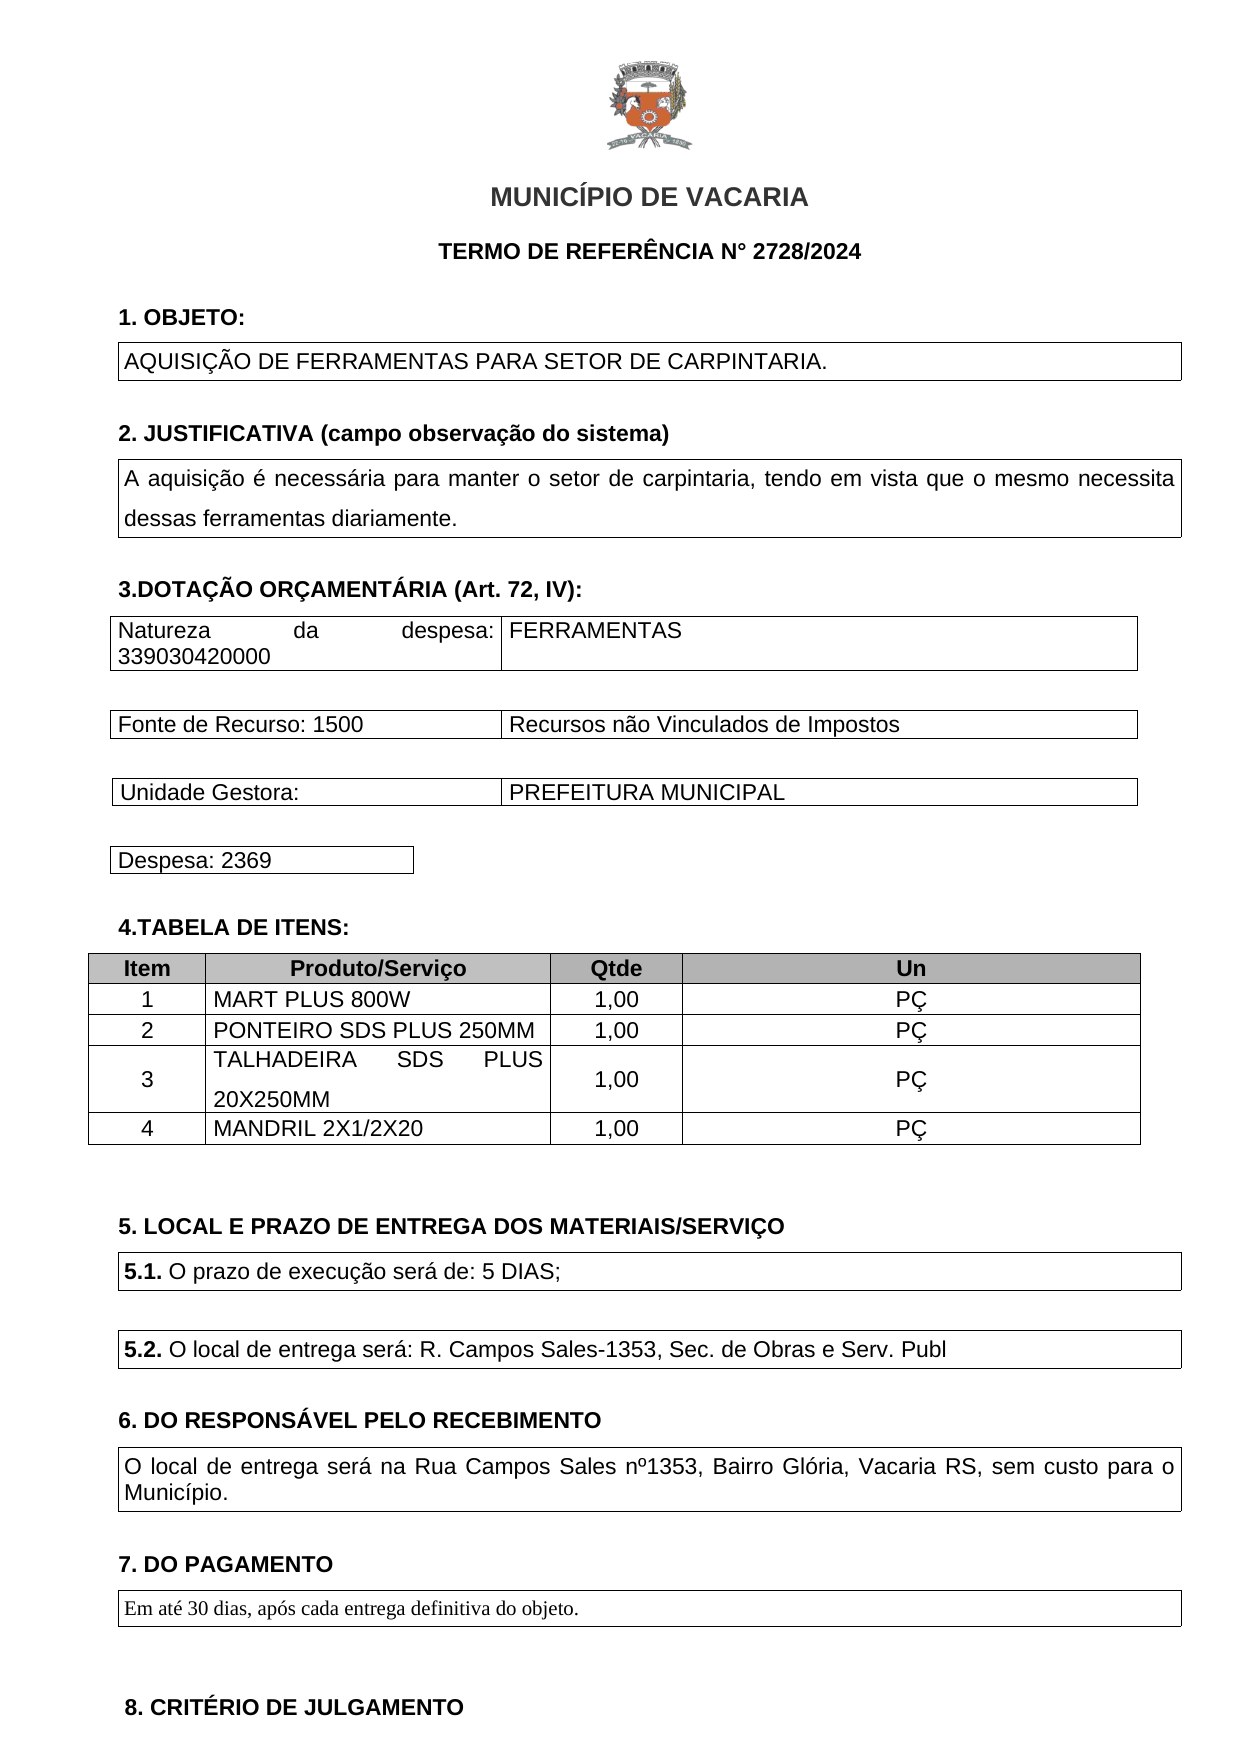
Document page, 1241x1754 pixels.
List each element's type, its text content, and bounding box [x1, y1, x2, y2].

list 3.DOTAÇÃO ORÇAMENTÁRIA (Art. 72, IV): [118, 576, 1181, 603]
table_header Recursos não Vinculados de Impostos [502, 711, 1137, 737]
table_header Unidade Gestora: [113, 779, 501, 805]
table_header 5.1. O prazo de execução será de: 5 DIAS; [119, 1253, 1181, 1290]
table_header Un [683, 954, 1140, 983]
table_header Despesa: 2369 [111, 847, 413, 873]
table_cell 1 [89, 984, 205, 1014]
table_header Produto/Serviço [206, 954, 550, 983]
list 6. DO RESPONSÁVEL PELO RECEBIMENTO [118, 1407, 1181, 1434]
list 5. LOCAL E PRAZO DE ENTREGA DOS MATERIAIS/SERVIÇO [118, 1213, 1181, 1239]
table_cell MART PLUS 800W [206, 984, 550, 1014]
table_cell PONTEIRO SDS PLUS 250MM [206, 1015, 550, 1045]
table_header O local de entrega será na Rua Campos Sales nº1353, Bairro Glória, Vacaria RS, sem custo para o Município. [119, 1448, 1181, 1511]
table_header FERRAMENTAS [502, 617, 1137, 669]
table_cell 1,00 [551, 1113, 682, 1143]
table_header PREFEITURA MUNICIPAL [502, 779, 1137, 805]
table_header Fonte de Recurso: 1500 [111, 711, 501, 737]
table_cell 2 [89, 1015, 205, 1045]
table_header Qtde [551, 954, 682, 983]
table_cell PÇ [683, 984, 1140, 1014]
table_header Natureza da despesa: 339030420000 [111, 617, 501, 669]
table_cell 3 [89, 1046, 205, 1112]
table_cell TALHADEIRA SDS PLUS 20X250MM [206, 1046, 550, 1112]
table_cell PÇ [683, 1113, 1140, 1143]
text 1. OBJETO: [118, 303, 1181, 330]
list 4.TABELA DE ITENS: [118, 914, 1181, 940]
text TERMO DE REFERÊNCIA N° 2728/2024 [118, 238, 1181, 264]
table_header 5.2. O local de entrega será: R. Campos Sales-1353, Sec. de Obras e Serv. Publ [119, 1331, 1181, 1368]
table_cell PÇ [683, 1015, 1140, 1045]
table_cell 1,00 [551, 984, 682, 1014]
table_header Em até 30 dias, após cada entrega definitiva do objeto. [119, 1591, 1181, 1626]
text 8. CRITÉRIO DE JULGAMENTO [118, 1694, 1181, 1720]
table_header Item [89, 954, 205, 983]
list 2. JUSTIFICATIVA (campo observação do sistema) [118, 420, 1181, 446]
table_cell 1,00 [551, 1015, 682, 1045]
table_header A aquisição é necessária para manter o setor de carpintaria, tendo em vista que o mesmo necessita dessas ferramentas diariamente. [119, 460, 1181, 537]
table_header AQUISIÇÃO DE FERRAMENTAS PARA SETOR DE CARPINTARIA. [119, 343, 1181, 380]
table_cell MANDRIL 2X1/2X20 [206, 1113, 550, 1143]
table_cell 4 [89, 1113, 205, 1143]
table_cell PÇ [683, 1046, 1140, 1112]
list 7. DO PAGAMENTO [118, 1551, 1181, 1577]
table_cell 1,00 [551, 1046, 682, 1112]
picture [606, 60, 693, 150]
